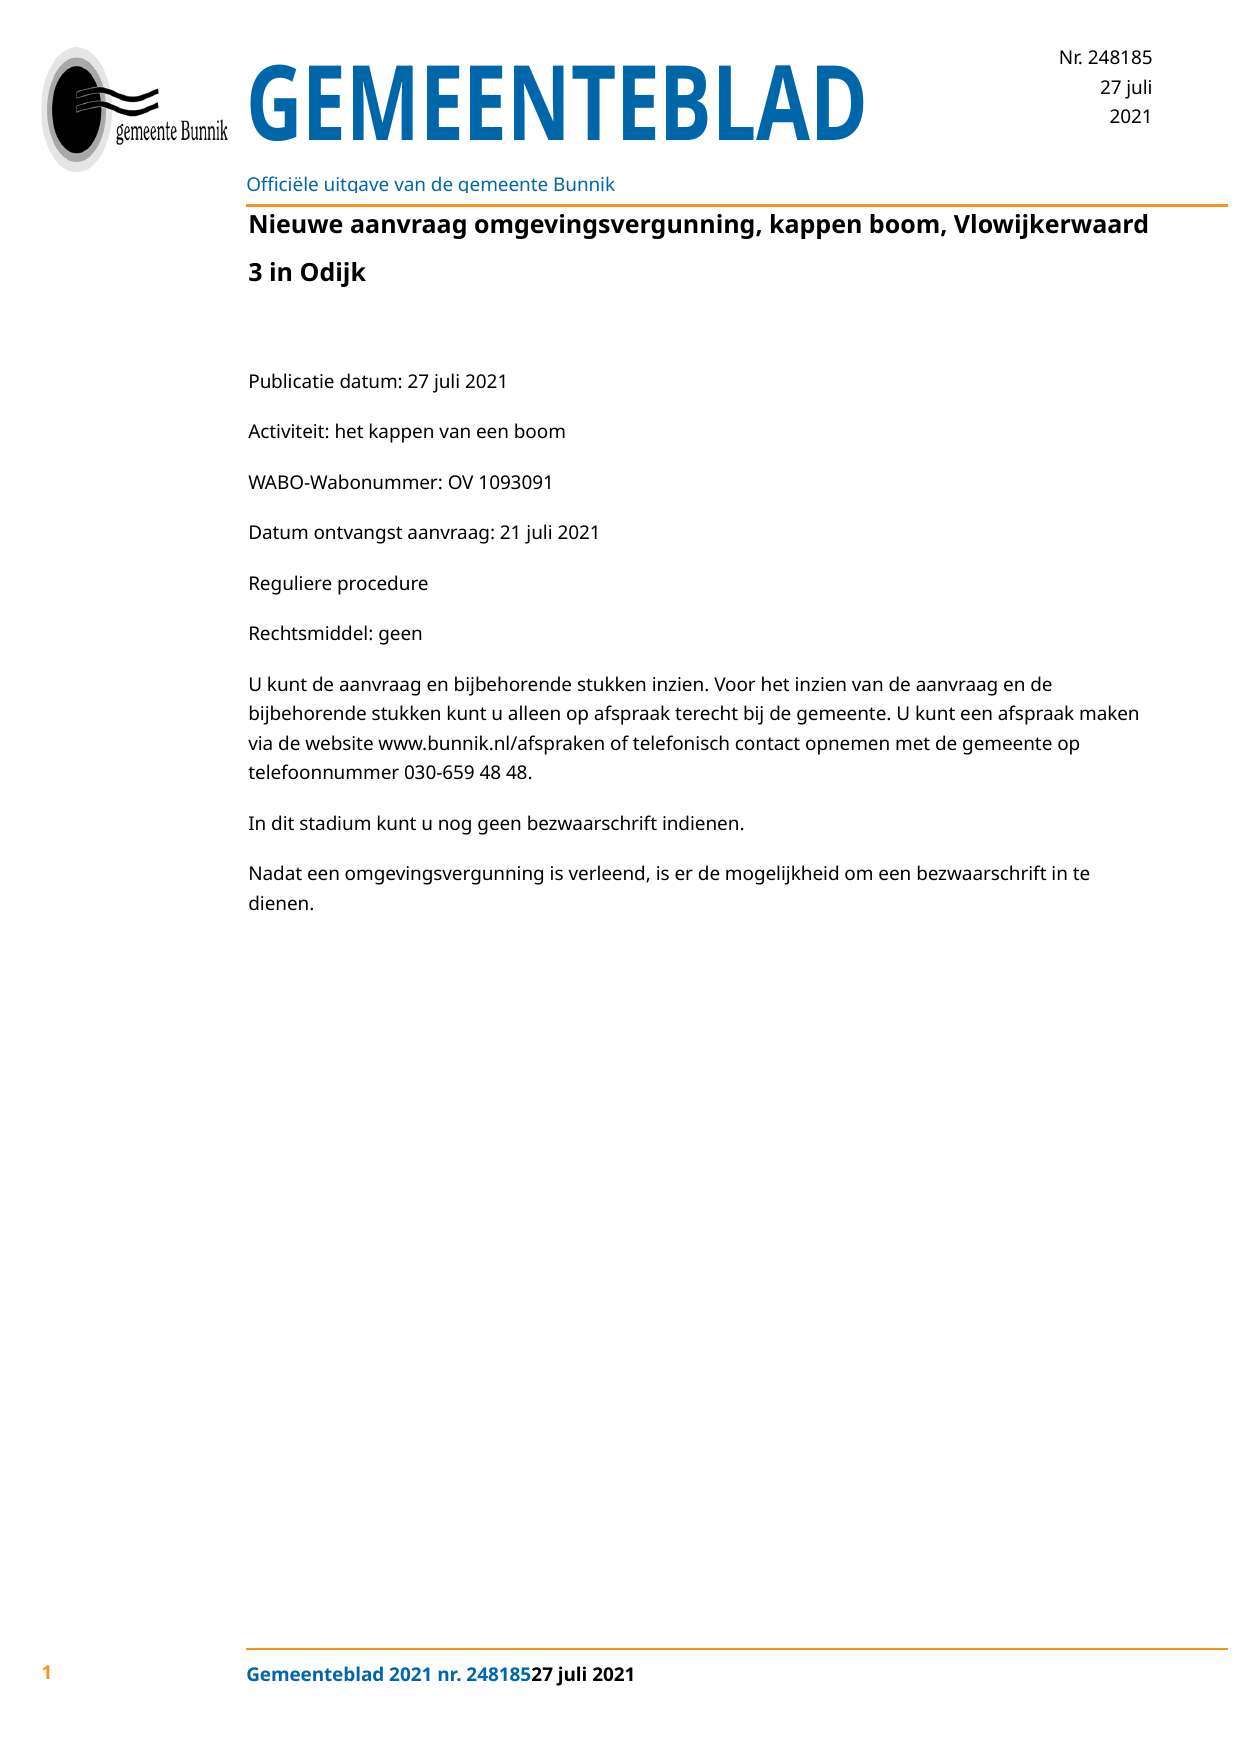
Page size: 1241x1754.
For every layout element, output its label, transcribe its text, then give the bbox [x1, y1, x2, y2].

text Nadat een omgevingsvergunning is verleend, is er de mogelijkheid om een bezwaarschrift in te dienen. [248, 860, 1152, 916]
text Rechtsmiddel: geen [248, 620, 1152, 646]
picture [41, 47, 231, 172]
text Activiteit: het kappen van een boom [248, 419, 1152, 444]
text Datum ontvangst aanvraag: 21 juli 2021 [248, 519, 1152, 545]
text Reguliere procedure [248, 570, 1152, 596]
text In dit stadium kunt u nog geen bezwaarschrift indienen. [248, 810, 1152, 836]
text Nieuwe aanvraag omgevingsvergunning, kappen boom, Vlowijkerwaard 3 in Odijk [248, 207, 1152, 288]
text WABO-Wabonummer: OV 1093091 [248, 469, 1152, 495]
text U kunt de aanvraag en bijbehorende stukken inzien. Voor het inzien van de aanvraag en de bijbehorende stukken kunt u alleen op afspraak terecht bij de gemeente. U kunt een afspraak maken via de website www.bunnik.nl/afspraken of telefonisch contact opnemen met de gemeente op telefoonnummer 030-659 48 48. [248, 671, 1152, 785]
text Publicatie datum: 27 juli 2021 [248, 368, 1152, 394]
